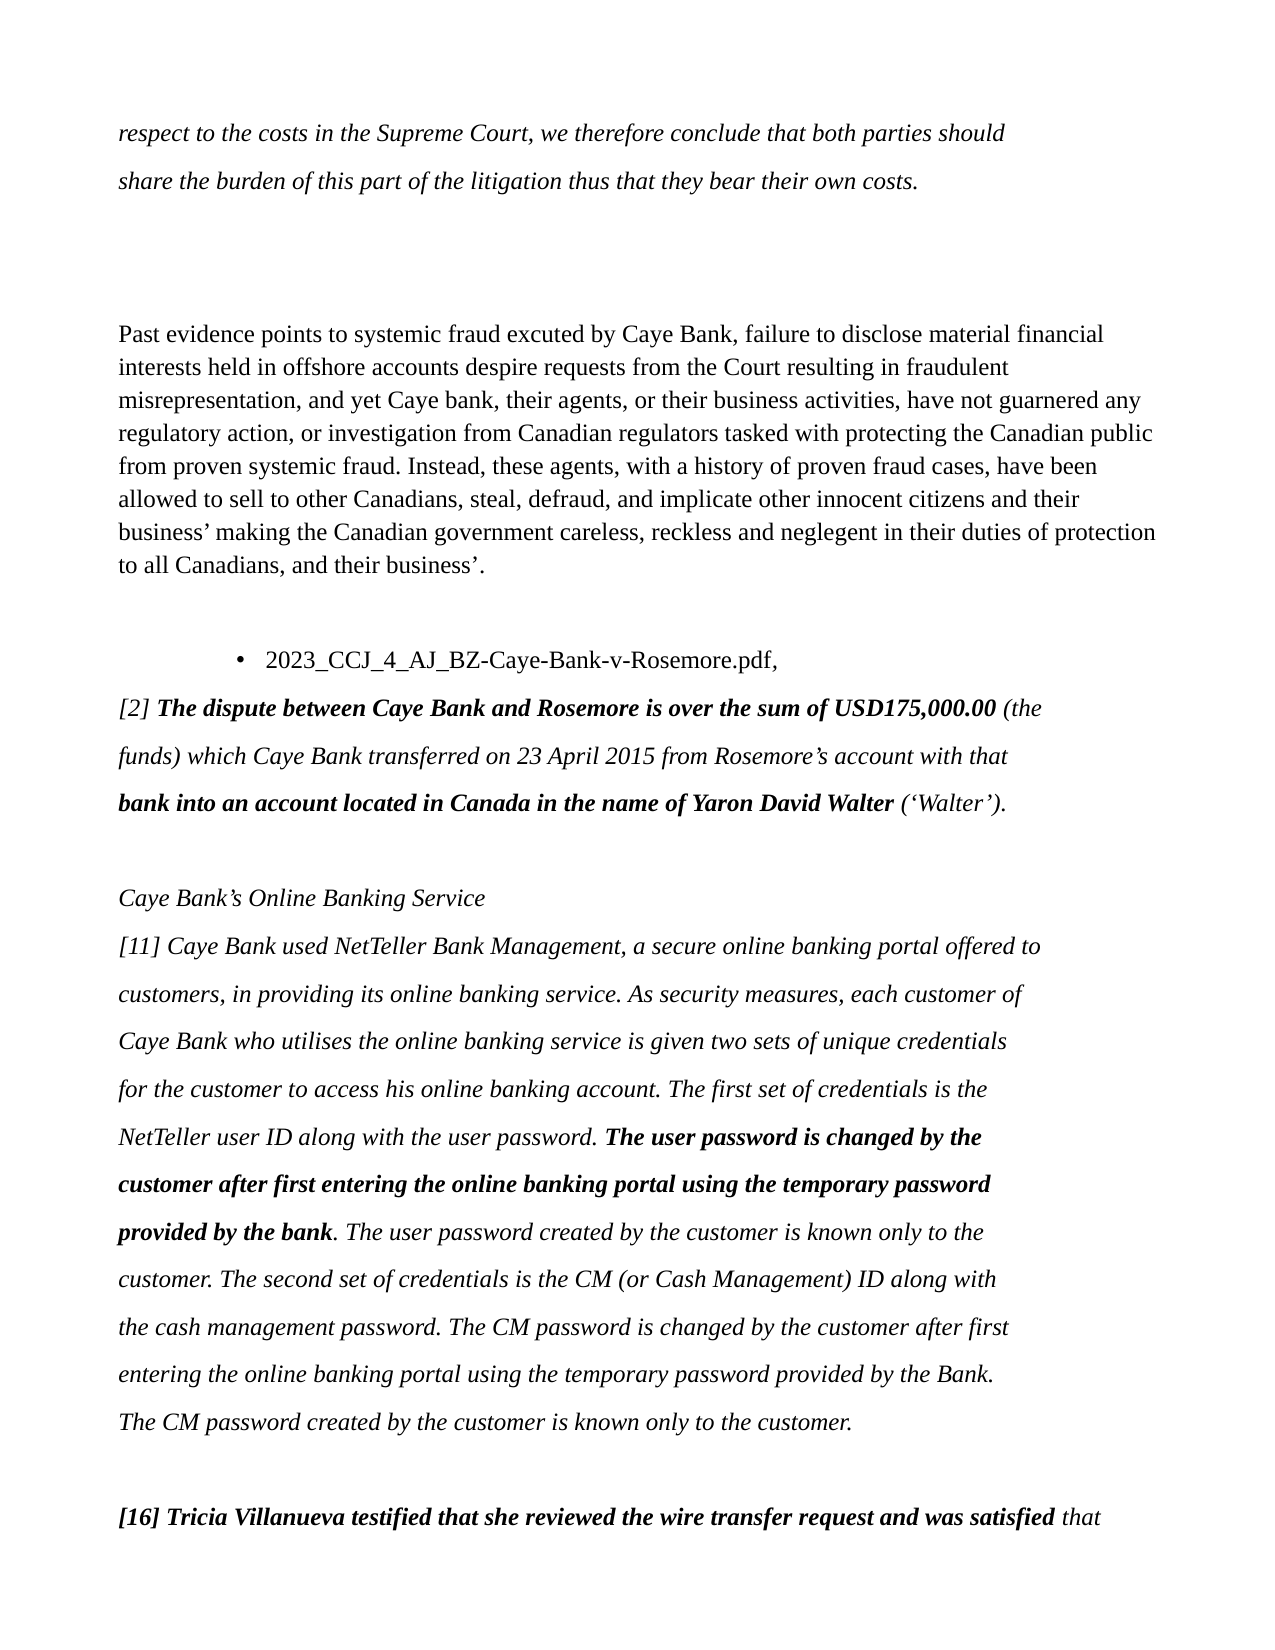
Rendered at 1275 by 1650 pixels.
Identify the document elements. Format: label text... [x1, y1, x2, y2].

text [11] Caye Bank used NetTeller Bank Management, a secure online banking portal offered to [118, 931, 1157, 960]
text funds) which Caye Bank transferred on 23 April 2015 from Rosemore’s account with that [118, 741, 1157, 769]
text for the customer to access his online banking account. The first set of credentials is the [118, 1074, 1157, 1103]
text customers, in providing its online banking service. As security measures, each customer of [118, 979, 1157, 1007]
text entering the online banking portal using the temporary password provided by the Bank. [118, 1359, 1157, 1388]
text Caye Bank who utilises the online banking service is given two sets of unique credentials [118, 1026, 1157, 1055]
list 2023_CCJ_4_AJ_BZ-Caye-Bank-v-Rosemore.pdf, [236, 646, 1157, 674]
text customer after first entering the online banking portal using the temporary password [118, 1169, 1157, 1198]
text Caye Bank’s Online Banking Service [118, 883, 1157, 912]
text Past evidence points to systemic fraud excuted by Caye Bank, failure to disclose material financial interests held in offshore accounts despire requests from the Court resulting in fraudulent misrepresentation, and yet Caye bank, their agents, or their business activities, have not guarnered any regulatory action, or investigation from Canadian regulators tasked with protecting the Canadian public from proven systemic fraud. Instead, these agents, with a history of proven fraud cases, have been allowed to sell to other Canadians, steal, defraud, and implicate other innocent citizens and their business’ making the Canadian government careless, reckless and neglegent in their duties of protection to all Canadians, and their business’. [118, 319, 1157, 579]
text customer. The second set of credentials is the CM (or Cash Management) ID along with [118, 1264, 1157, 1293]
text [16] Tricia Villanueva testified that she reviewed the wire transfer request and was satisfied that [118, 1502, 1157, 1531]
text the cash management password. The CM password is changed by the customer after first [118, 1312, 1157, 1341]
text share the burden of this part of the litigation thus that they bear their own costs. [118, 166, 1157, 194]
text provided by the bank. The user password created by the customer is known only to the [118, 1217, 1157, 1246]
text [2] The dispute between Caye Bank and Rosemore is over the sum of USD175,000.00 (the [118, 693, 1157, 722]
text bank into an account located in Canada in the name of Yaron David Walter (‘Walter’). [118, 788, 1157, 817]
text NetTeller user ID along with the user password. The user password is changed by the [118, 1122, 1157, 1150]
text The CM password created by the customer is known only to the customer. [118, 1407, 1157, 1436]
text respect to the costs in the Supreme Court, we therefore conclude that both parties should [118, 118, 1157, 147]
